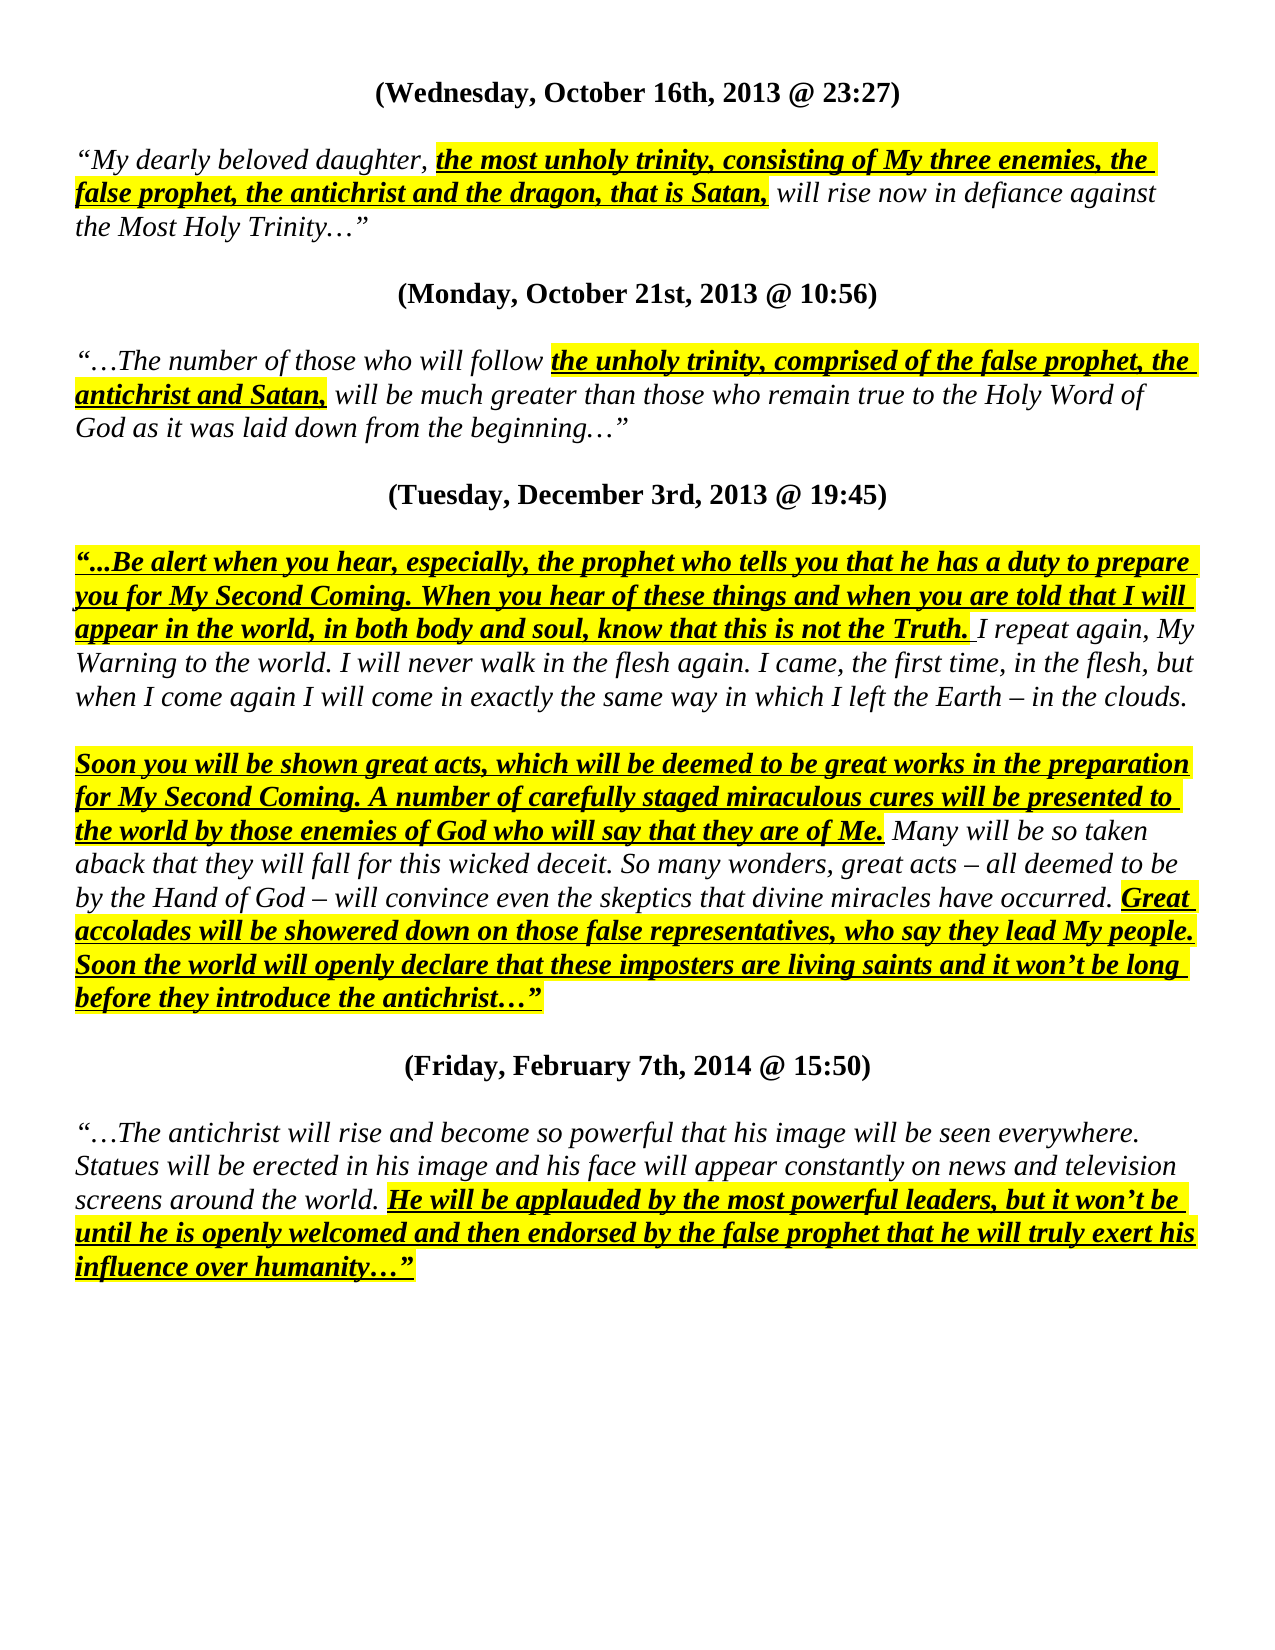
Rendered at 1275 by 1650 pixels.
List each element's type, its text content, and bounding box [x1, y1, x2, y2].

text (Friday, February 7th, 2014 @ 15:50) [75, 1048, 1200, 1081]
text (Monday, October 21st, 2013 @ 10:56) [75, 276, 1200, 310]
text “…The antichrist will rise and become so powerful that his image will be seen everywhere. Statues will be erected in his image and his face will appear constantly on news and television screens around the world. He will be applauded by the most powerful leaders, but it won’t be until he is openly welcomed and then endorsed by the false prophet that he will truly exert his influence over humanity…” [75, 1115, 1200, 1282]
text (Tuesday, December 3rd, 2013 @ 19:45) [75, 477, 1200, 511]
text “…The number of those who will follow the unholy trinity, comprised of the false prophet, the antichrist and Satan, will be much greater than those who remain true to the Holy Word of God as it was laid down from the beginning…” [75, 343, 1200, 444]
text Soon you will be shown great acts, which will be deemed to be great works in the preparation for My Second Coming. A number of carefully staged miraculous cures will be presented to the world by those enemies of God who will say that they are of Me. Many will be so taken aback that they will fall for this wicked deceit. So many wonders, great acts – all deemed to be by the Hand of God – will convince even the skeptics that divine miracles have occurred. Great accolades will be showered down on those false representatives, who say they lead My people. Soon the world will openly declare that these imposters are living saints and it won’t be long before they introduce the antichrist…” [75, 746, 1200, 1014]
text “My dearly beloved daughter, the most unholy trinity, consisting of My three enemies, the false prophet, the antichrist and the dragon, that is Satan, will rise now in defiance against the Most Holy Trinity…” [75, 142, 1200, 243]
text “...Be alert when you hear, especially, the prophet who tells you that he has a duty to prepare you for My Second Coming. When you hear of these things and when you are told that I will appear in the world, in both body and soul, know that this is not the Truth. I repeat again, My Warning to the world. I will never walk in the flesh again. I came, the first time, in the flesh, but when I come again I will come in exactly the same way in which I left the Earth – in the clouds. [75, 544, 1200, 712]
text (Wednesday, October 16th, 2013 @ 23:27) [75, 75, 1200, 108]
